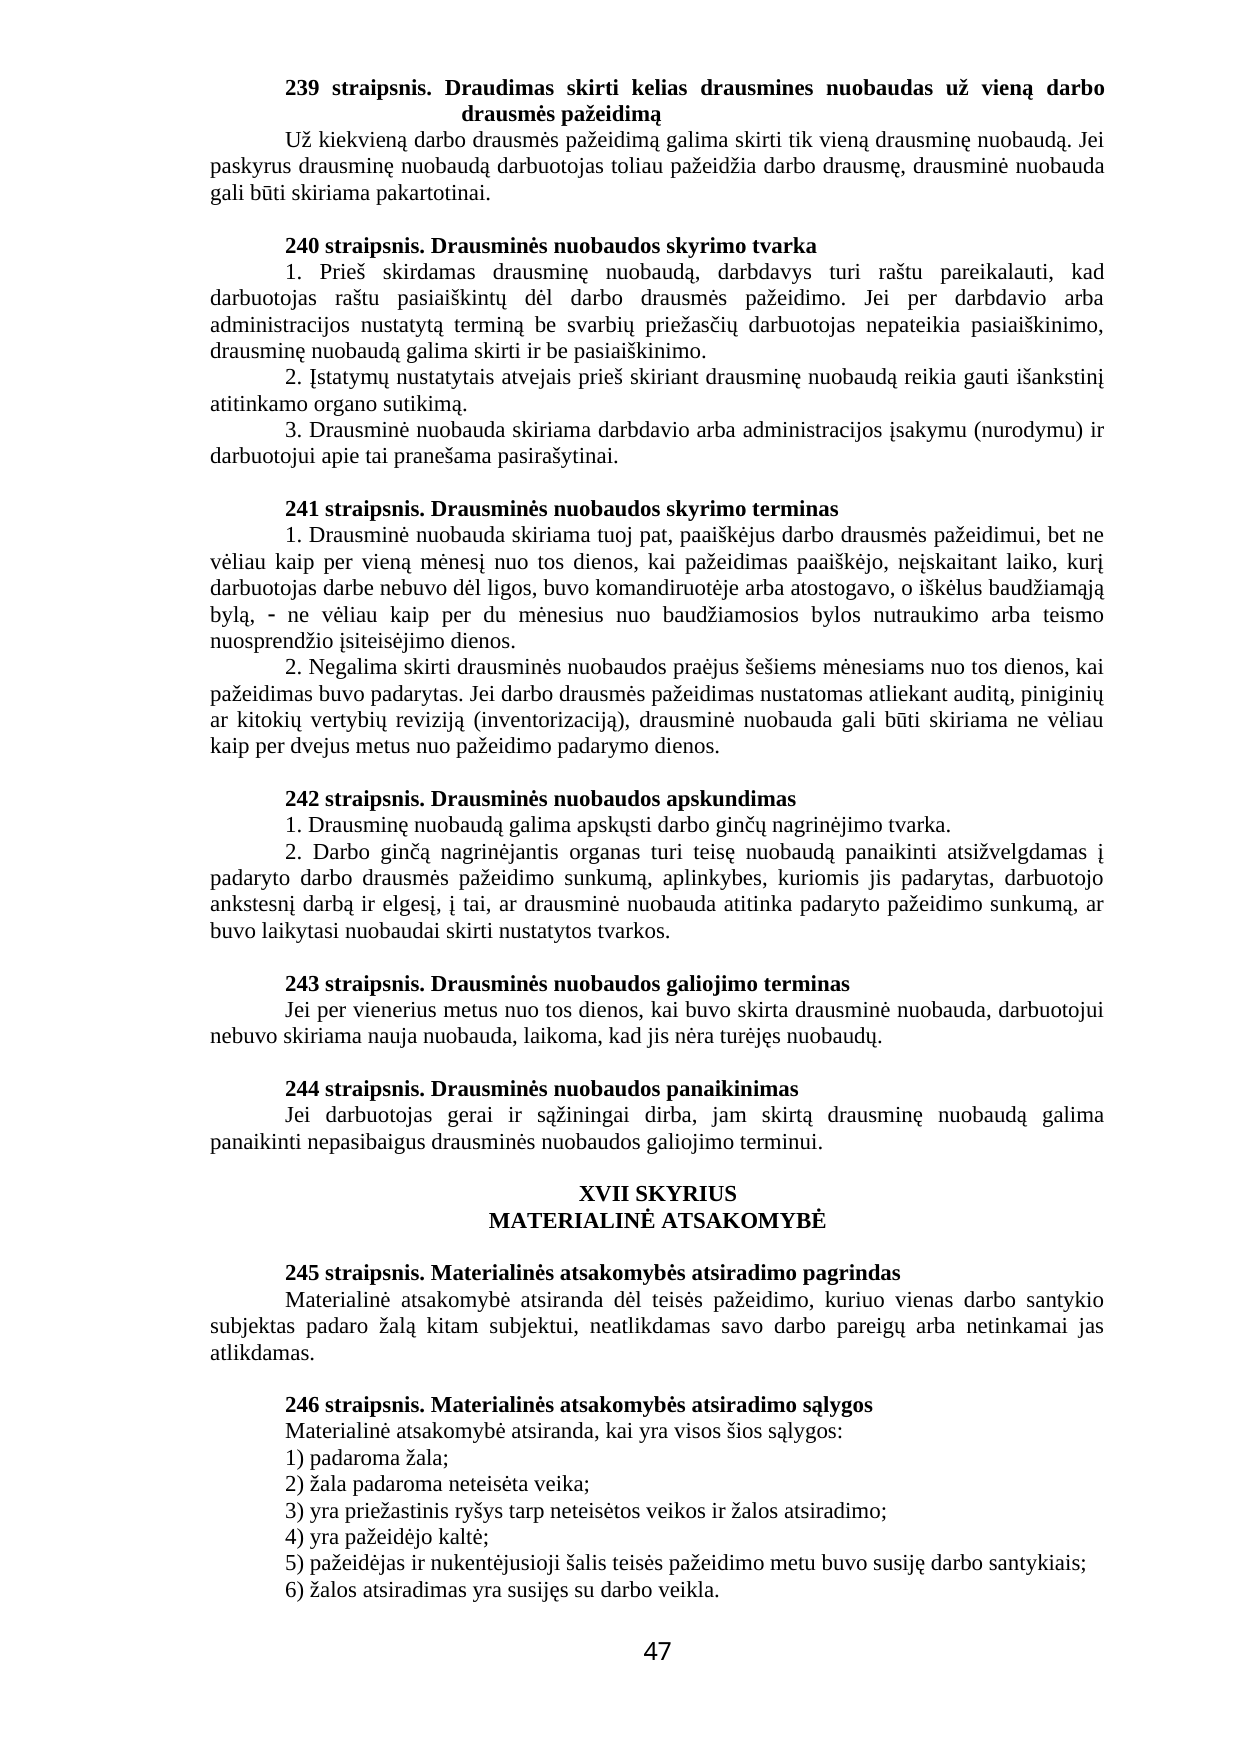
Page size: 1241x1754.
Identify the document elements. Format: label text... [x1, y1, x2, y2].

text 2) žala padaroma neteisėta veika; [210, 1470, 1106, 1497]
text 243 straipsnis. Drausminės nuobaudos galiojimo terminas [210, 969, 1106, 996]
text 1. Drausminę nuobaudą galima apskųsti darbo ginčų nagrinėjimo tvarka. [210, 811, 1106, 838]
text Jei per vienerius metus nuo tos dienos, kai buvo skirta drausminė nuobauda, darbuotojui nebuvo skiriama nauja nuobauda, laikoma, kad jis nėra turėjęs nuobaudų. [210, 996, 1106, 1049]
text 2. Negalima skirti drausminės nuobaudos praėjus šešiems mėnesiams nuo tos dienos, kai pažeidimas buvo padarytas. Jei darbo drausmės pažeidimas nustatomas atliekant auditą, piniginių ar kitokių vertybių reviziją (inventorizaciją), drausminė nuobauda gali būti skiriama ne vėliau kaip per dvejus metus nuo pažeidimo padarymo dienos. [210, 653, 1106, 759]
text 1) padaroma žala; [210, 1444, 1106, 1470]
text 245 straipsnis. Materialinės atsakomybės atsiradimo pagrindas [210, 1259, 1106, 1286]
text Materialinė atsakomybė atsiranda, kai yra visos šios sąlygos: [210, 1418, 1106, 1444]
text 241 straipsnis. Drausminės nuobaudos skyrimo terminas [210, 495, 1106, 522]
text Jei darbuotojas gerai ir sąžiningai dirba, jam skirtą drausminę nuobaudą galima panaikinti nepasibaigus drausminės nuobaudos galiojimo terminui. [210, 1101, 1106, 1154]
text 1. Drausminė nuobauda skiriama tuoj pat, paaiškėjus darbo drausmės pažeidimui, bet ne vėliau kaip per vieną mėnesį nuo tos dienos, kai pažeidimas paaiškėjo, neįskaitant laiko, kurį darbuotojas darbe nebuvo dėl ligos, buvo komandiruotėje arba atostogavo, o iškėlus baudžiamąją bylą,  ne vėliau kaip per du mėnesius nuo baudžiamosios bylos nutraukimo arba teismo nuosprendžio įsiteisėjimo dienos. [210, 522, 1106, 653]
text 3) yra priežastinis ryšys tarp neteisėtos veikos ir žalos atsiradimo; [210, 1497, 1106, 1523]
text 2. Darbo ginčą nagrinėjantis organas turi teisę nuobaudą panaikinti atsižvelgdamas į padaryto darbo drausmės pažeidimo sunkumą, aplinkybes, kuriomis jis padarytas, darbuotojo ankstesnį darbą ir elgesį, į tai, ar drausminė nuobauda atitinka padaryto pažeidimo sunkumą, ar buvo laikytasi nuobaudai skirti nustatytos tvarkos. [210, 838, 1106, 943]
text XVII SKYRIUS [210, 1180, 1106, 1207]
text 242 straipsnis. Drausminės nuobaudos apskundimas [210, 785, 1106, 811]
text 3. Drausminė nuobauda skiriama darbdavio arba administracijos įsakymu (nurodymu) ir darbuotojui apie tai pranešama pasirašytinai. [210, 416, 1106, 469]
text 2. Įstatymų nustatytais atvejais prieš skiriant drausminę nuobaudą reikia gauti išankstinį atitinkamo organo sutikimą. [210, 363, 1106, 416]
text 4) yra pažeidėjo kaltė; [210, 1523, 1106, 1549]
text 246 straipsnis. Materialinės atsakomybės atsiradimo sąlygos [210, 1391, 1106, 1418]
text 5) pažeidėjas ir nukentėjusioji šalis teisės pažeidimo metu buvo susiję darbo santykiais; [210, 1549, 1106, 1576]
text 239 straipsnis. Draudimas skirti kelias drausmines nuobaudas už vieną darbo drausmės pažeidimą [285, 73, 1106, 126]
text 240 straipsnis. Drausminės nuobaudos skyrimo tvarka [210, 232, 1106, 258]
text Materialinė atsakomybė atsiranda dėl teisės pažeidimo, kuriuo vienas darbo santykio subjektas padaro žalą kitam subjektui, neatlikdamas savo darbo pareigų arba netinkamai jas atlikdamas. [210, 1286, 1106, 1365]
text 6) žalos atsiradimas yra susijęs su darbo veikla. [210, 1576, 1106, 1602]
text 244 straipsnis. Drausminės nuobaudos panaikinimas [210, 1075, 1106, 1101]
text MATERIALINĖ ATSAKOMYBĖ [210, 1207, 1106, 1233]
text 1. Prieš skirdamas drausminę nuobaudą, darbdavys turi raštu pareikalauti, kad darbuotojas raštu pasiaiškintų dėl darbo drausmės pažeidimo. Jei per darbdavio arba administracijos nustatytą terminą be svarbių priežasčių darbuotojas nepateikia pasiaiškinimo, drausminę nuobaudą galima skirti ir be pasiaiškinimo. [210, 258, 1106, 363]
text Už kiekvieną darbo drausmės pažeidimą galima skirti tik vieną drausminę nuobaudą. Jei paskyrus drausminę nuobaudą darbuotojas toliau pažeidžia darbo drausmę, drausminė nuobauda gali būti skiriama pakartotinai. [210, 126, 1106, 205]
